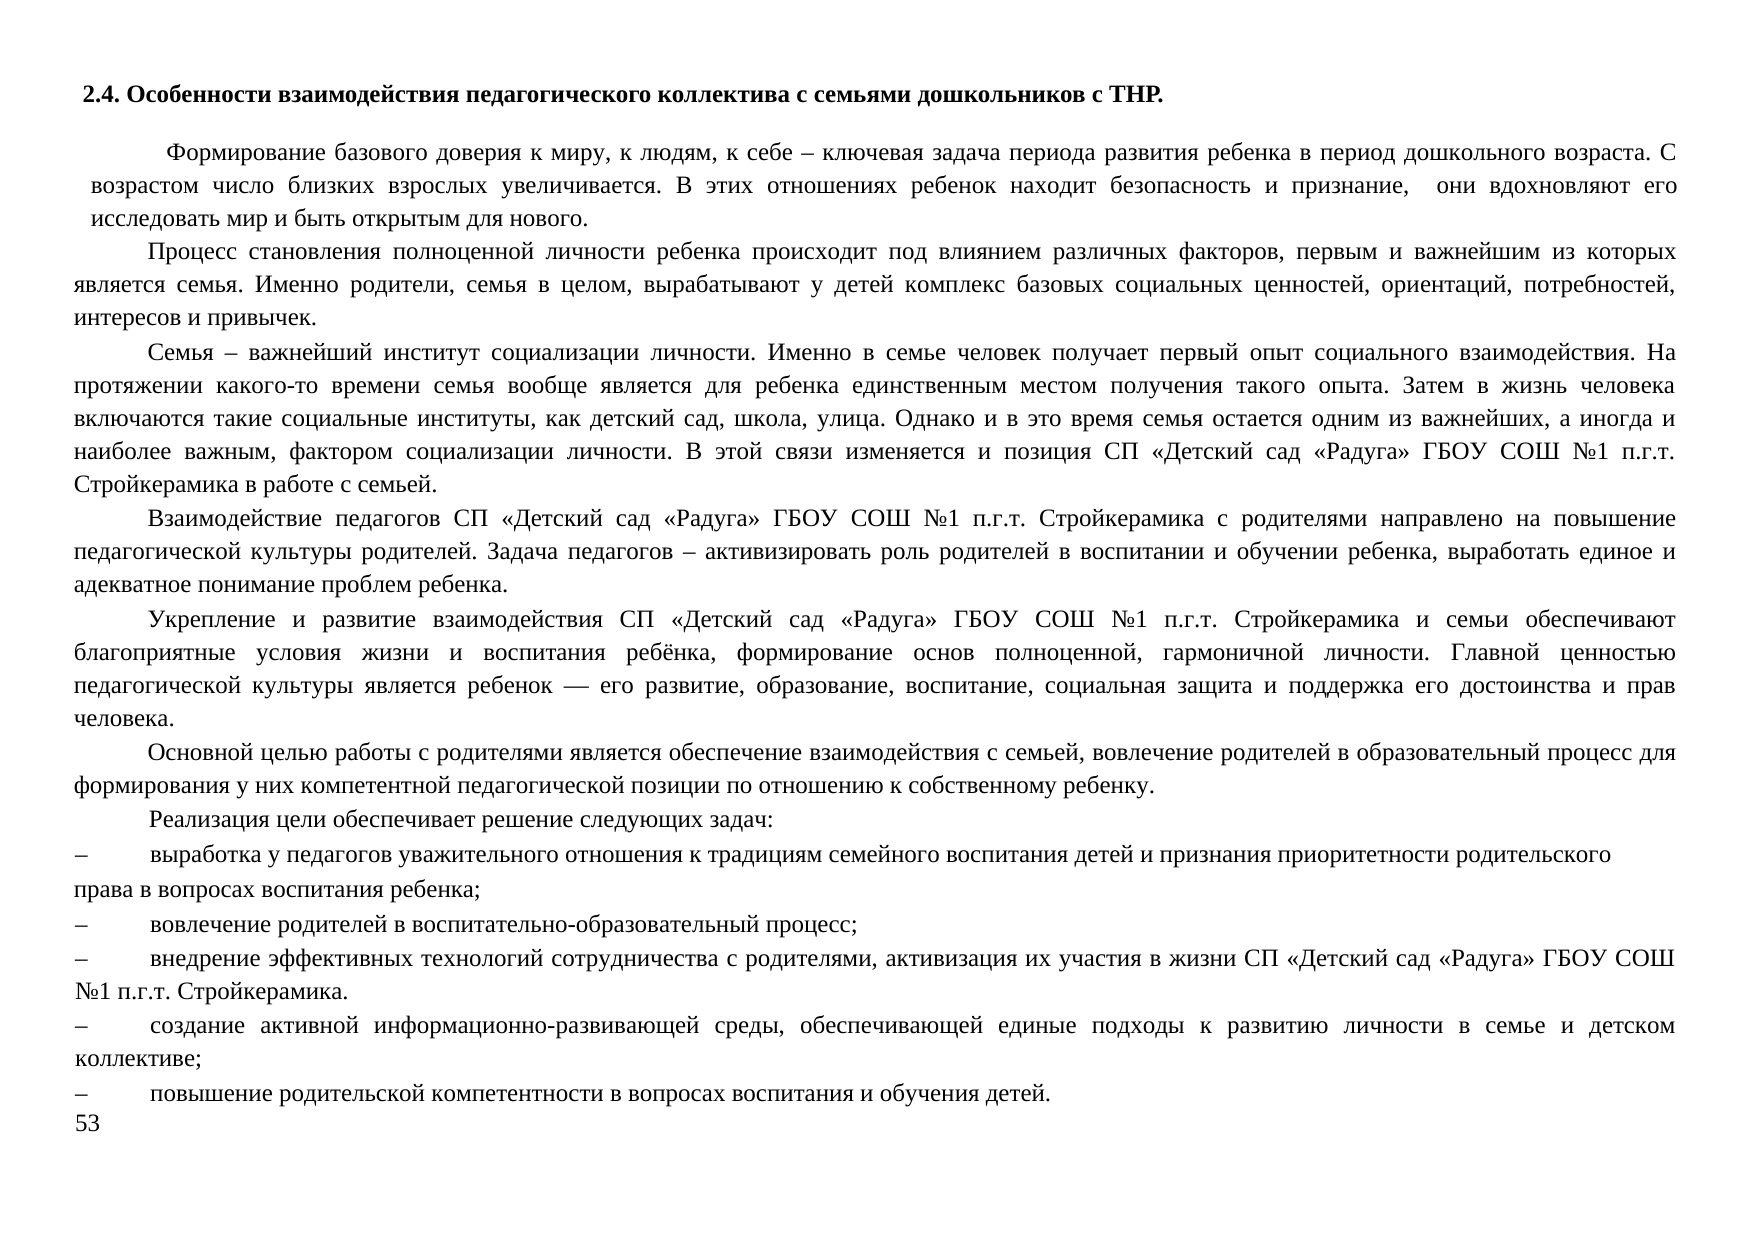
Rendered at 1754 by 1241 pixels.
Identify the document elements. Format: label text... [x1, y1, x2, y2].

text Взаимодействие педагогов СП «Детский сад «Радуга» ГБОУ СОШ №1 п.г.т. Стройкерамика с родителями направлено на повышение педагогической культуры родителей. Задача педагогов – активизировать роль родителей в воспитании и обучении ребенка, выработать единое и адекватное понимание проблем ребенка. [73, 503, 1678, 598]
text 2.4. Особенности взаимодействия педагогического коллектива с семьями дошкольников с ТНР. [75, 75, 1679, 108]
text Процесс становления полноценной личности ребенка происходит под влиянием различных факторов, первым и важнейшим из которых является семья. Именно родители, семья в целом, вырабатывают у детей комплекс базовых социальных ценностей, ориентаций, потребностей, интересов и привычек. [73, 236, 1678, 331]
text Укрепление и развитие взаимодействия СП «Детский сад «Радуга» ГБОУ СОШ №1 п.г.т. Стройкерамика и семьи обеспечивают благоприятные условия жизни и воспитания ребёнка, формирование основ полноценной, гармоничной личности. Главной ценностью педагогической культуры является ребенок — его развитие, образование, воспитание, социальная защита и поддержка его достоинства и прав человека. [73, 604, 1678, 731]
list повышение родительской компетентности в вопросах воспитания и обучения детей. [75, 1078, 1678, 1107]
text Основной целью работы с родителями является обеспечение взаимодействия с семьей, вовлечение родителей в образовательный процесс для формирования у них компетентной педагогической позиции по отношению к собственному ребенку. [73, 737, 1678, 799]
list вовлечение родителей в воспитательно-образовательный процесс; [75, 909, 1678, 937]
text Семья – важнейший институт социализации личности. Именно в семье человек получает первый опыт социального взаимодействия. На протяжении какого-то времени семья вообще является для ребенка единственным местом получения такого опыта. Затем в жизнь человека включаются такие социальные институты, как детский сад, школа, улица. Однако и в это время семья остается одним из важнейших, а иногда и наиболее важным, фактором социализации личности. В этой связи изменяется и позиция СП «Детский сад «Радуга» ГБОУ СОШ №1 п.г.т. Стройкерамика в работе с семьей. [73, 337, 1678, 498]
text права в вопросах воспитания ребенка; [73, 874, 1678, 903]
text Формирование базового доверия к миру, к людям, к себе – ключевая задача периода развития ребенка в период дошкольного возраста. С возрастом число близких взрослых увеличивается. В этих отношениях ребенок находит безопасность и признание, они вдохновляют его исследовать мир и быть открытым для нового. [89, 137, 1679, 232]
text Реализация цели обеспечивает решение следующих задач: [149, 804, 1678, 833]
list создание активной информационно-развивающей среды, обеспечивающей единые подходы к развитию личности в семье и детском коллективе; [75, 1010, 1678, 1072]
list выработка у педагогов уважительного отношения к традициям семейного воспитания детей и признания приоритетности родительского [75, 839, 1678, 868]
list внедрение эффективных технологий сотрудничества с родителями, активизация их участия в жизни СП «Детский сад «Радуга» ГБОУ СОШ №1 п.г.т. Стройкерамика. [75, 943, 1678, 1005]
